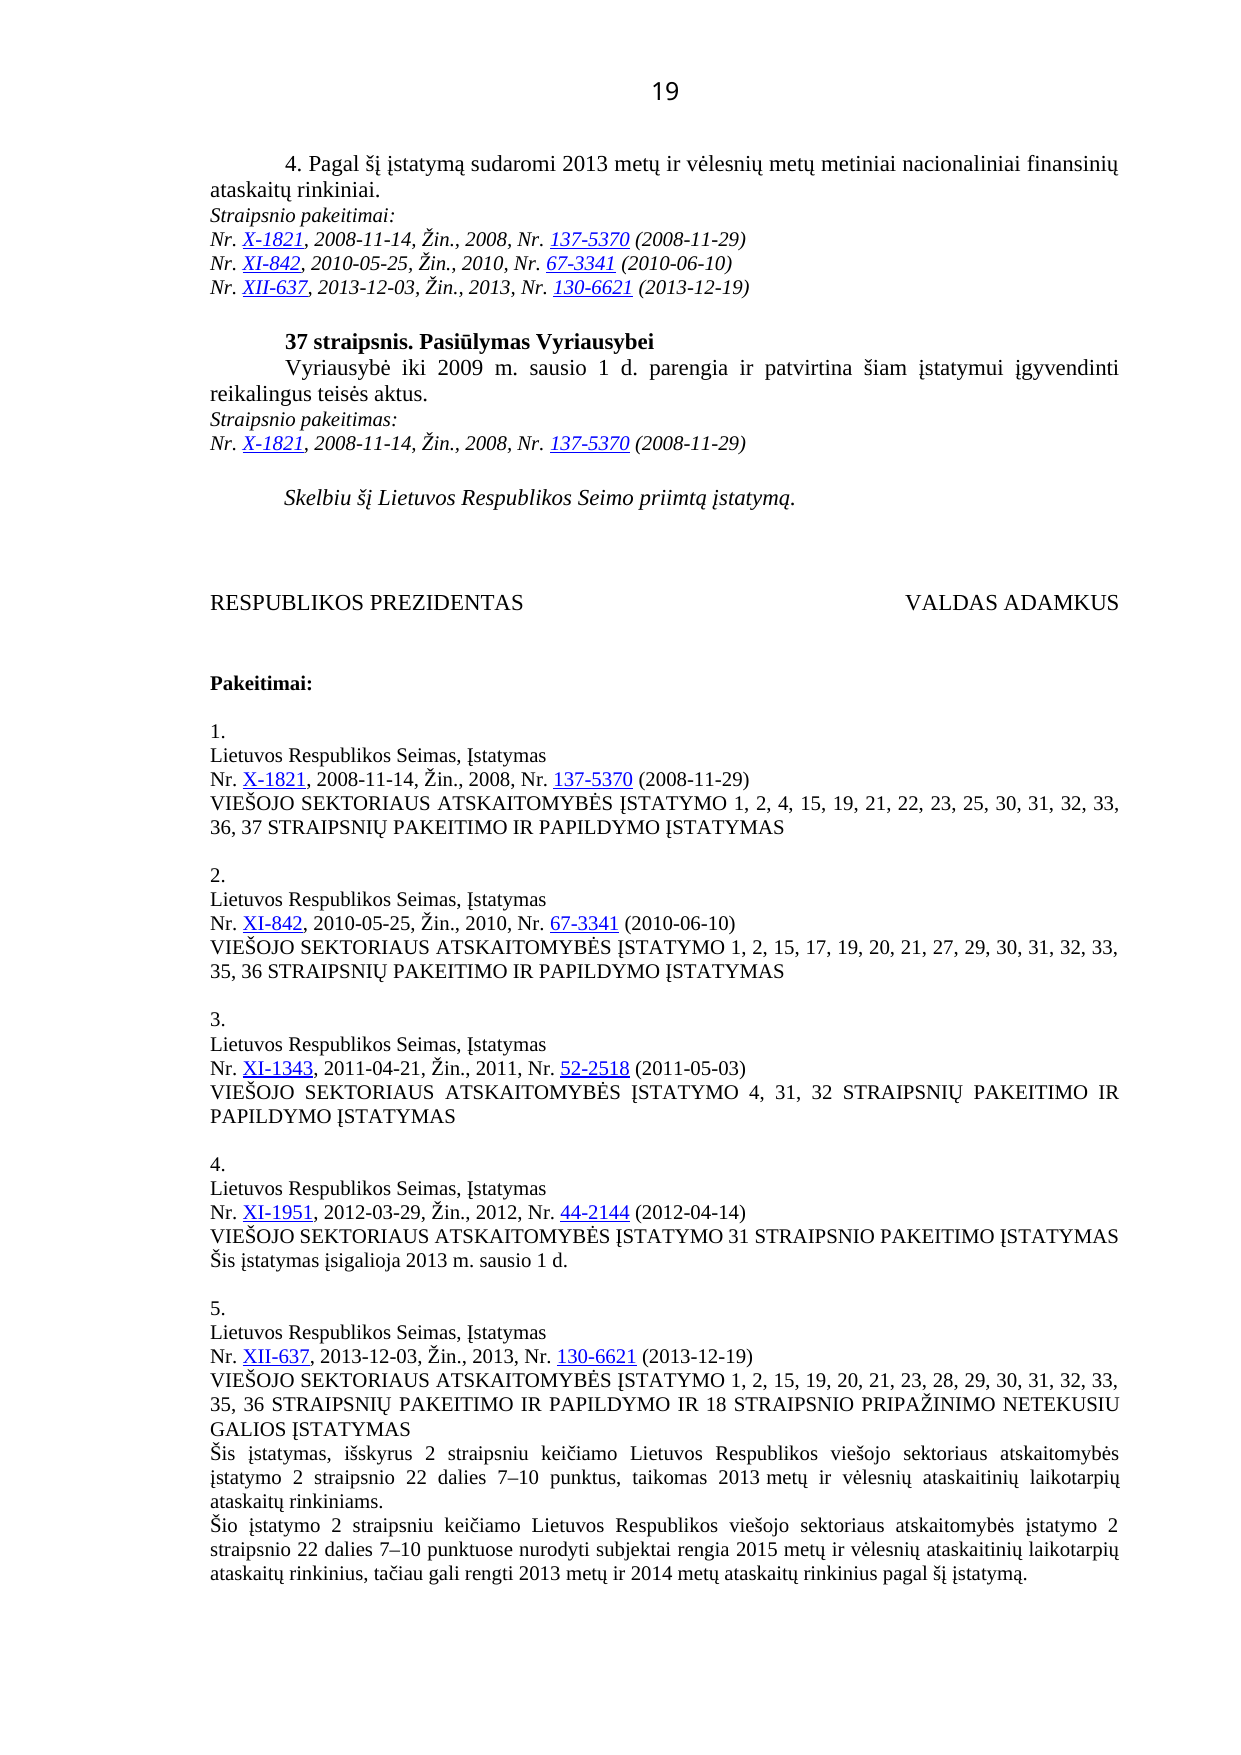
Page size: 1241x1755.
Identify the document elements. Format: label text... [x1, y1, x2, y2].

text 5. [210, 1296, 1120, 1320]
text Lietuvos Respublikos Seimas, Įstatymas [210, 1320, 1120, 1344]
text VIEŠOJO SEKTORIAUS ATSKAITOMYBĖS ĮSTATYMO 1, 2, 4, 15, 19, 21, 22, 23, 25, 30, 31, 32, 33, 36, 37 STRAIPSNIŲ PAKEITIMO IR PAPILDYMO ĮSTATYMAS [210, 791, 1120, 839]
text Šis įstatymas, išskyrus 2 straipsniu keičiamo Lietuvos Respublikos viešojo sektoriaus atskaitomybės įstatymo 2 straipsnio 22 dalies 7–10 punktus, taikomas 2013 metų ir vėlesnių ataskaitinių laikotarpių ataskaitų rinkiniams. [210, 1441, 1120, 1513]
text Vyriausybė iki 2009 m. sausio 1 d. parengia ir patvirtina šiam įstatymui įgyvendinti reikalingus teisės aktus. [210, 354, 1120, 407]
text Nr. XI-842, 2010-05-25, Žin., 2010, Nr. 67-3341 (2010-06-10) [210, 911, 1120, 935]
text 1. [210, 719, 1120, 743]
text Nr. X-1821, 2008-11-14, Žin., 2008, Nr. 137-5370 (2008-11-29) [210, 431, 1120, 455]
text 4. Pagal šį įstatymą sudaromi 2013 metų ir vėlesnių metų metiniai nacionaliniai finansinių ataskaitų rinkiniai. [210, 150, 1120, 203]
text Nr. X-1821, 2008-11-14, Žin., 2008, Nr. 137-5370 (2008-11-29) [210, 227, 1120, 251]
text VIEŠOJO SEKTORIAUS ATSKAITOMYBĖS ĮSTATYMO 31 STRAIPSNIO PAKEITIMO ĮSTATYMAS [210, 1224, 1120, 1248]
text Lietuvos Respublikos Seimas, Įstatymas [210, 887, 1120, 911]
text Nr. XI-842, 2010-05-25, Žin., 2010, Nr. 67-3341 (2010-06-10) [210, 251, 1120, 275]
text Lietuvos Respublikos Seimas, Įstatymas [210, 1176, 1120, 1200]
text VIEŠOJO SEKTORIAUS ATSKAITOMYBĖS ĮSTATYMO 1, 2, 15, 19, 20, 21, 23, 28, 29, 30, 31, 32, 33, 35, 36 STRAIPSNIŲ PAKEITIMO IR PAPILDYMO IR 18 STRAIPSNIO PRIPAŽINIMO NETEKUSIU GALIOS ĮSTATYMAS [210, 1368, 1120, 1441]
text VIEŠOJO SEKTORIAUS ATSKAITOMYBĖS ĮSTATYMO 4, 31, 32 STRAIPSNIŲ PAKEITIMO IR PAPILDYMO ĮSTATYMAS [210, 1079, 1120, 1128]
text 3. [210, 1007, 1120, 1031]
text Nr. XII-637, 2013-12-03, Žin., 2013, Nr. 130-6621 (2013-12-19) [210, 1344, 1120, 1368]
text Nr. XI-1343, 2011-04-21, Žin., 2011, Nr. 52-2518 (2011-05-03) [210, 1056, 1120, 1079]
text VIEŠOJO SEKTORIAUS ATSKAITOMYBĖS ĮSTATYMO 1, 2, 15, 17, 19, 20, 21, 27, 29, 30, 31, 32, 33, 35, 36 STRAIPSNIŲ PAKEITIMO IR PAPILDYMO ĮSTATYMAS [210, 935, 1120, 983]
text Nr. X-1821, 2008-11-14, Žin., 2008, Nr. 137-5370 (2008-11-29) [210, 767, 1120, 791]
text 37 straipsnis. Pasiūlymas Vyriausybei [210, 328, 1120, 354]
text Lietuvos Respublikos Seimas, Įstatymas [210, 1031, 1120, 1056]
text Pakeitimai: [210, 671, 1120, 694]
text RESPUBLIKOS PREZIDENTAS VALDAS ADAMKUS [210, 589, 1120, 615]
text Straipsnio pakeitimas: [210, 407, 1120, 431]
text Nr. XII-637, 2013-12-03, Žin., 2013, Nr. 130-6621 (2013-12-19) [210, 275, 1120, 299]
text Straipsnio pakeitimai: [210, 203, 1120, 227]
text Šio įstatymo 2 straipsniu keičiamo Lietuvos Respublikos viešojo sektoriaus atskaitomybės įstatymo 2 straipsnio 22 dalies 7–10 punktuose nurodyti subjektai rengia 2015 metų ir vėlesnių ataskaitinių laikotarpių ataskaitų rinkinius, tačiau gali rengti 2013 metų ir 2014 metų ataskaitų rinkinius pagal šį įstatymą. [210, 1513, 1120, 1585]
text Nr. XI-1951, 2012-03-29, Žin., 2012, Nr. 44-2144 (2012-04-14) [210, 1200, 1120, 1224]
text Skelbiu šį Lietuvos Respublikos Seimo priimtą įstatymą. [210, 484, 1120, 510]
text Lietuvos Respublikos Seimas, Įstatymas [210, 743, 1120, 767]
text Šis įstatymas įsigalioja 2013 m. sausio 1 d. [210, 1248, 1120, 1272]
text 2. [210, 863, 1120, 887]
text 4. [210, 1152, 1120, 1176]
